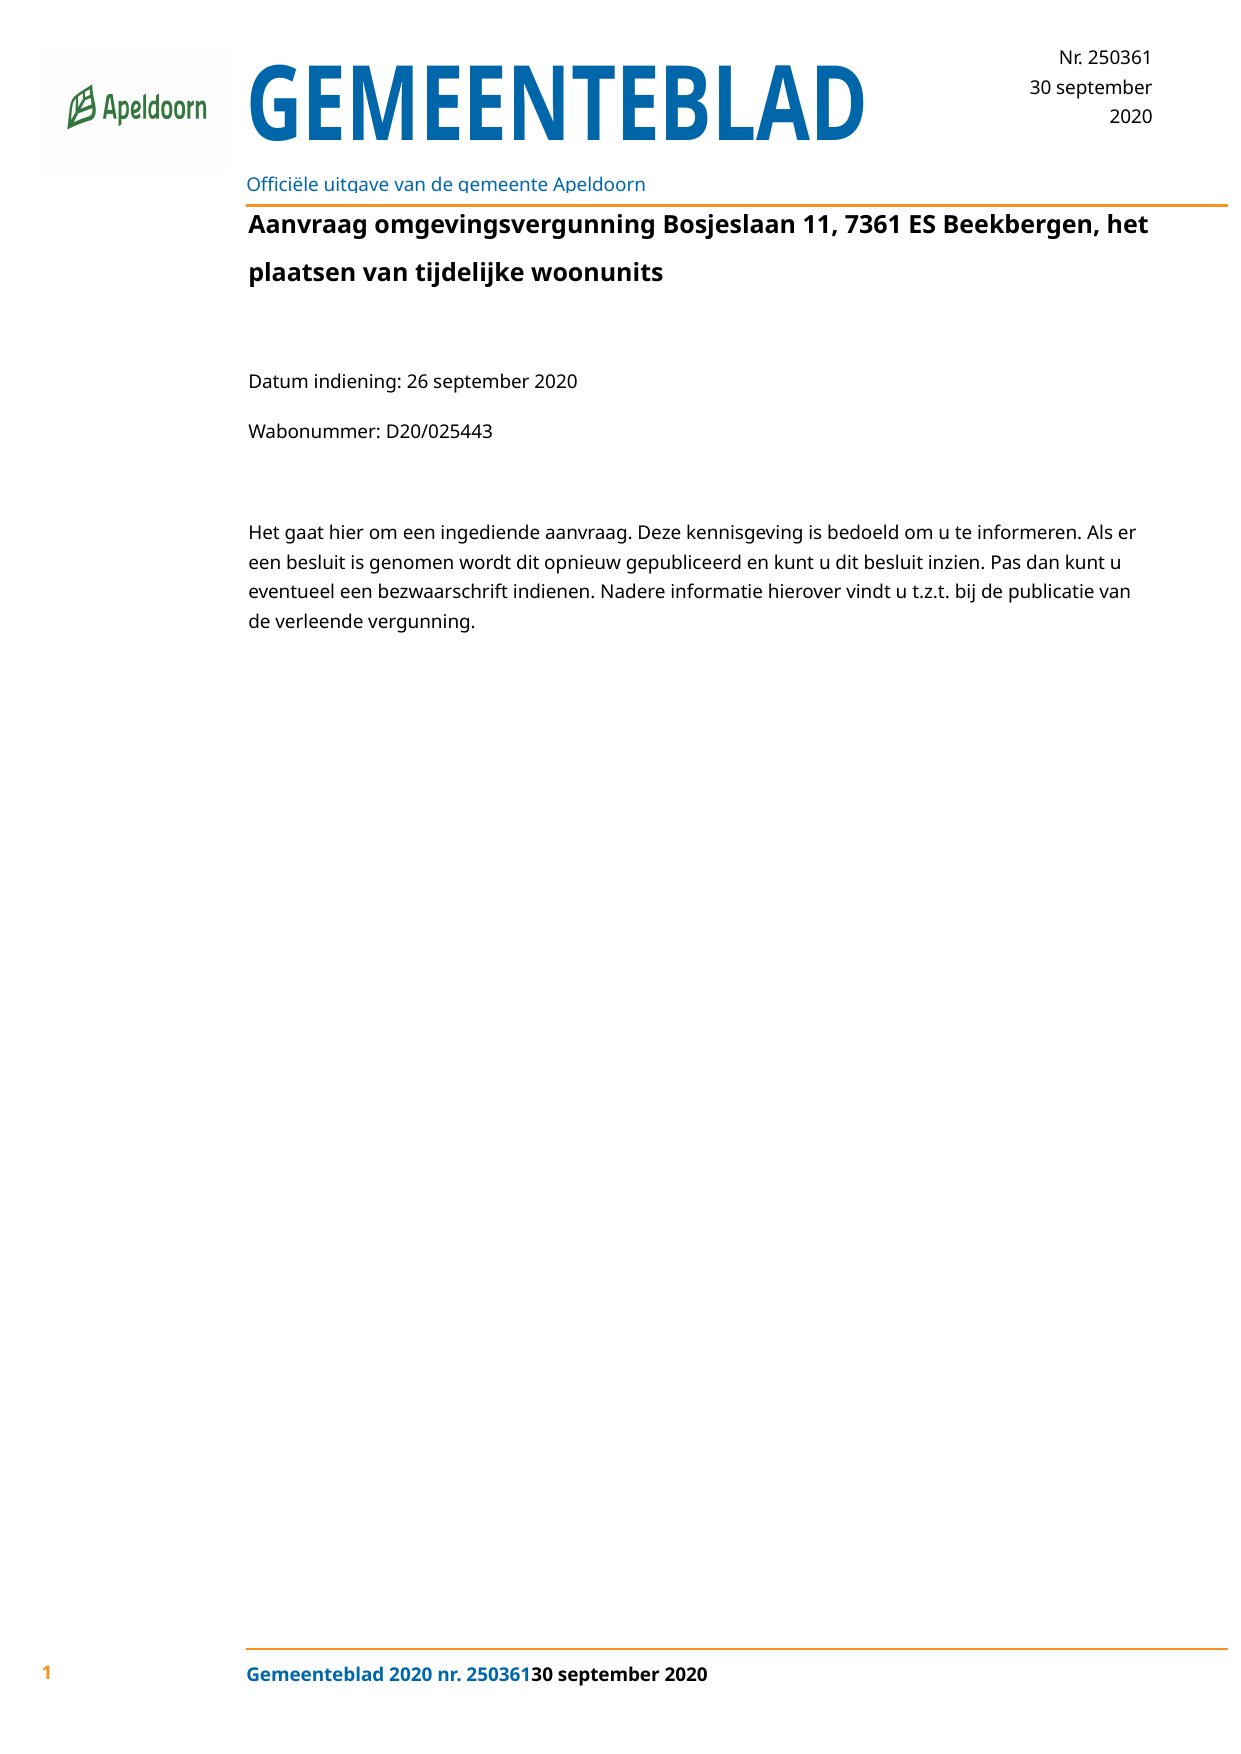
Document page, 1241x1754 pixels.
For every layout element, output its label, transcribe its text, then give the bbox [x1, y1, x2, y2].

text Datum indiening: 26 september 2020 [248, 368, 1152, 394]
picture [41, 47, 231, 172]
text Aanvraag omgevingsvergunning Bosjeslaan 11, 7361 ES Beekbergen, het plaatsen van tijdelijke woonunits [248, 207, 1152, 288]
text Wabonummer: D20/025443 [248, 419, 1152, 444]
text Het gaat hier om een ingediende aanvraag. Deze kennisgeving is bedoeld om u te informeren. Als er een besluit is genomen wordt dit opnieuw gepubliceerd en kunt u dit besluit inzien. Pas dan kunt u eventueel een bezwaarschrift indienen. Nadere informatie hierover vindt u t.z.t. bij de publicatie van de verleende vergunning. [248, 519, 1152, 634]
